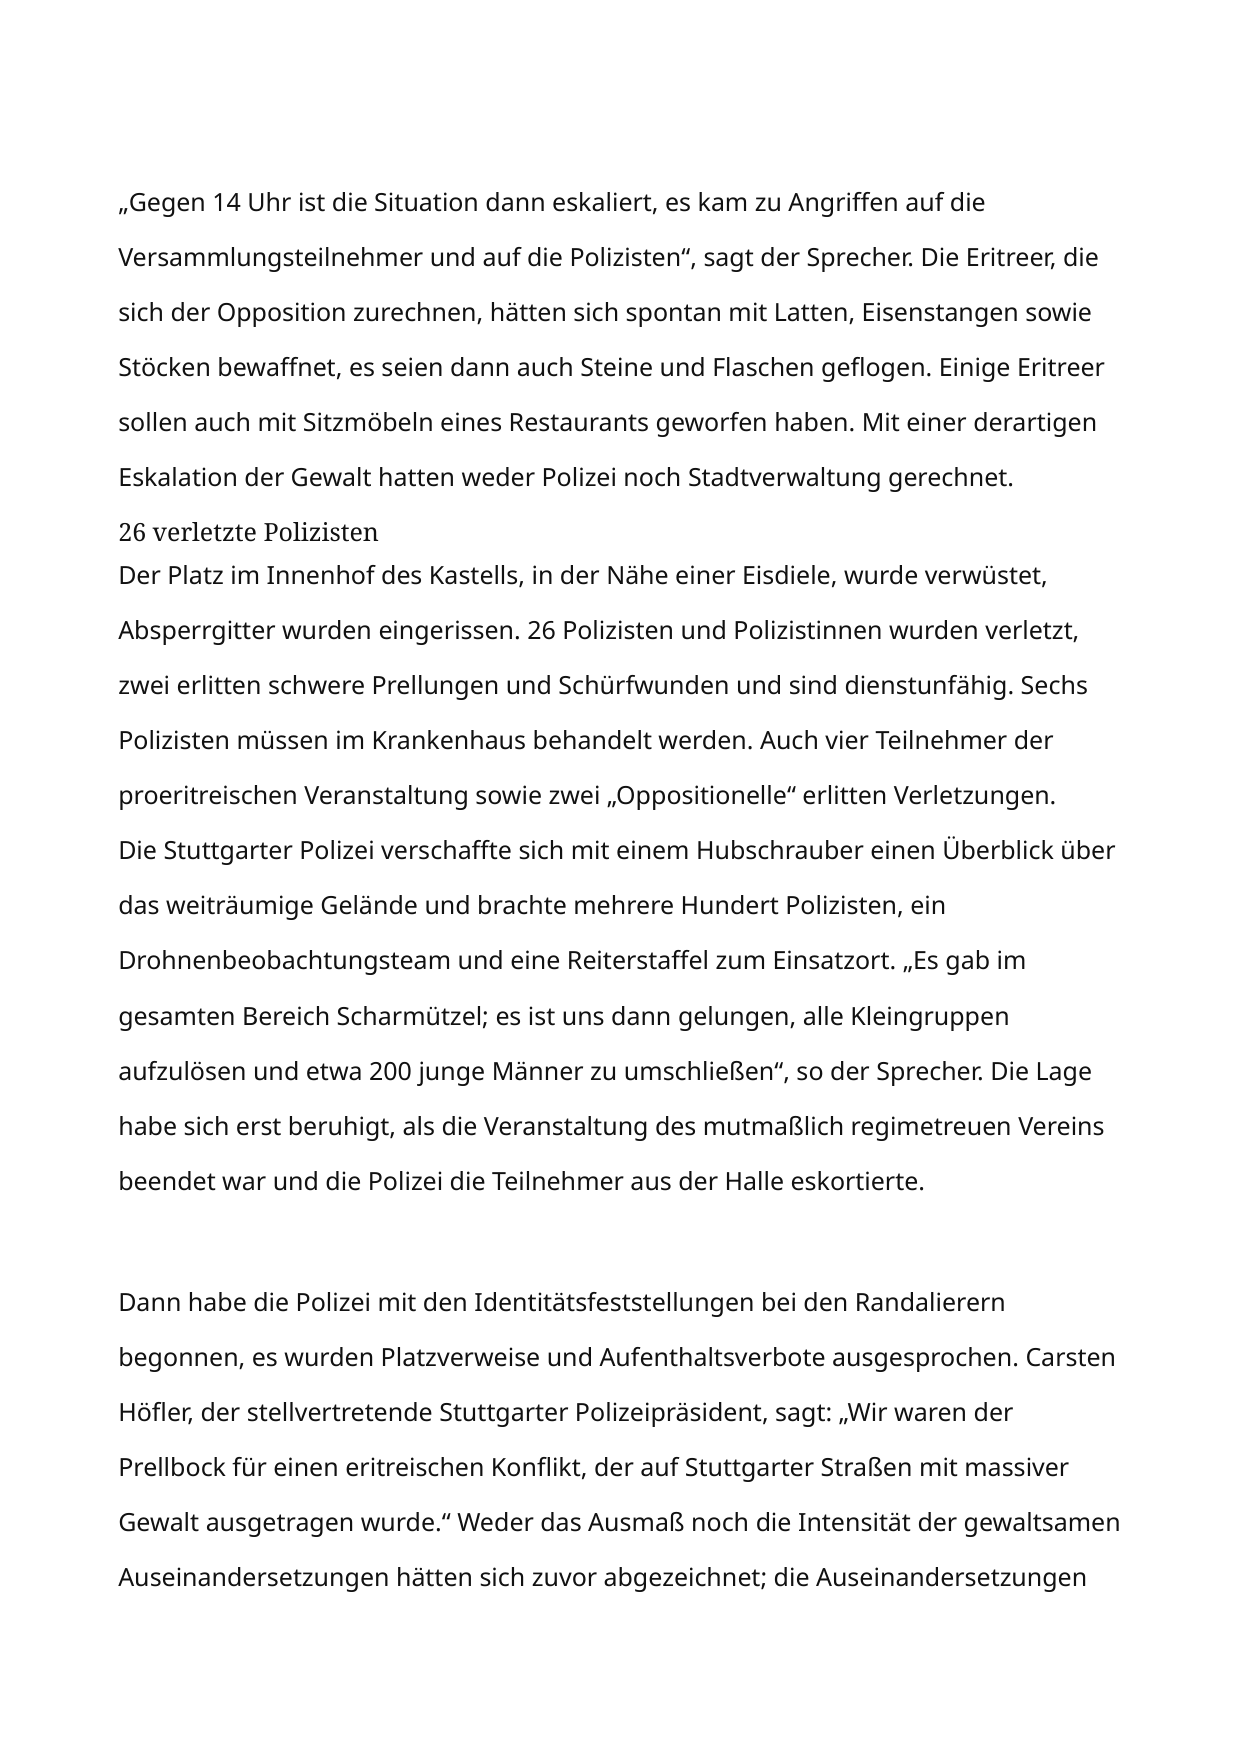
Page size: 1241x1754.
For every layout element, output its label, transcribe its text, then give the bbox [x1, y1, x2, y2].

text Dann habe die Polizei mit den Identitätsfeststellungen bei den Randalierern begonnen, es wurden Platzverweise und Aufenthaltsverbote ausgesprochen. Carsten Höfler, der stellvertretende Stuttgarter Polizeipräsident, sagt: „Wir waren der Prellbock für einen eritreischen Konflikt, der auf Stuttgarter Straßen mit massiver Gewalt ausgetragen wurde.“ Weder das Ausmaß noch die Intensität der gewaltsamen Auseinandersetzungen hätten sich zuvor abgezeichnet; die Auseinandersetzungen [118, 1284, 1122, 1594]
text Der Platz im Innenhof des Kastells, in der Nähe einer Eisdiele, wurde verwüstet, Absperrgitter wurden eingerissen. 26 Polizisten und Polizistinnen wurden verletzt, zwei erlitten schwere Prellungen und Schürfwunden und sind dienstunfähig. Sechs Polizisten müssen im Krankenhaus behandelt werden. Auch vier Teilnehmer der proeritreischen Veranstaltung sowie zwei „Oppositionelle“ erlitten Verletzungen. [118, 557, 1122, 812]
subtitle 26 verletzte Polizisten [118, 515, 1122, 549]
text Die Stuttgarter Polizei verschaffte sich mit einem Hubschrauber einen Überblick über das weiträumige Gelände und brachte mehrere Hundert Polizisten, ein Drohnenbeobachtungsteam und eine Reiterstaffel zum Einsatzort. „Es gab im gesamten Bereich Scharmützel; es ist uns dann gelungen, alle Kleingruppen aufzulösen und etwa 200 junge Männer zu umschließen“, so der Sprecher. Die Lage habe sich erst beruhigt, als die Veranstaltung des mutmaßlich regimetreuen Vereins beendet war und die Polizei die Teilnehmer aus der Halle eskortierte. [118, 833, 1122, 1197]
text „Gegen 14 Uhr ist die Situation dann eskaliert, es kam zu Angriffen auf die Versammlungsteilnehmer und auf die Polizisten“, sagt der Sprecher. Die Eritreer, die sich der Opposition zurechnen, hätten sich spontan mit Latten, Eisenstangen sowie Stöcken bewaffnet, es seien dann auch Steine und Flaschen geflogen. Einige Eritreer sollen auch mit Sitzmöbeln eines Restaurants geworfen haben. Mit einer derartigen Eskalation der Gewalt hatten weder Polizei noch Stadtverwaltung gerechnet. [118, 184, 1122, 494]
